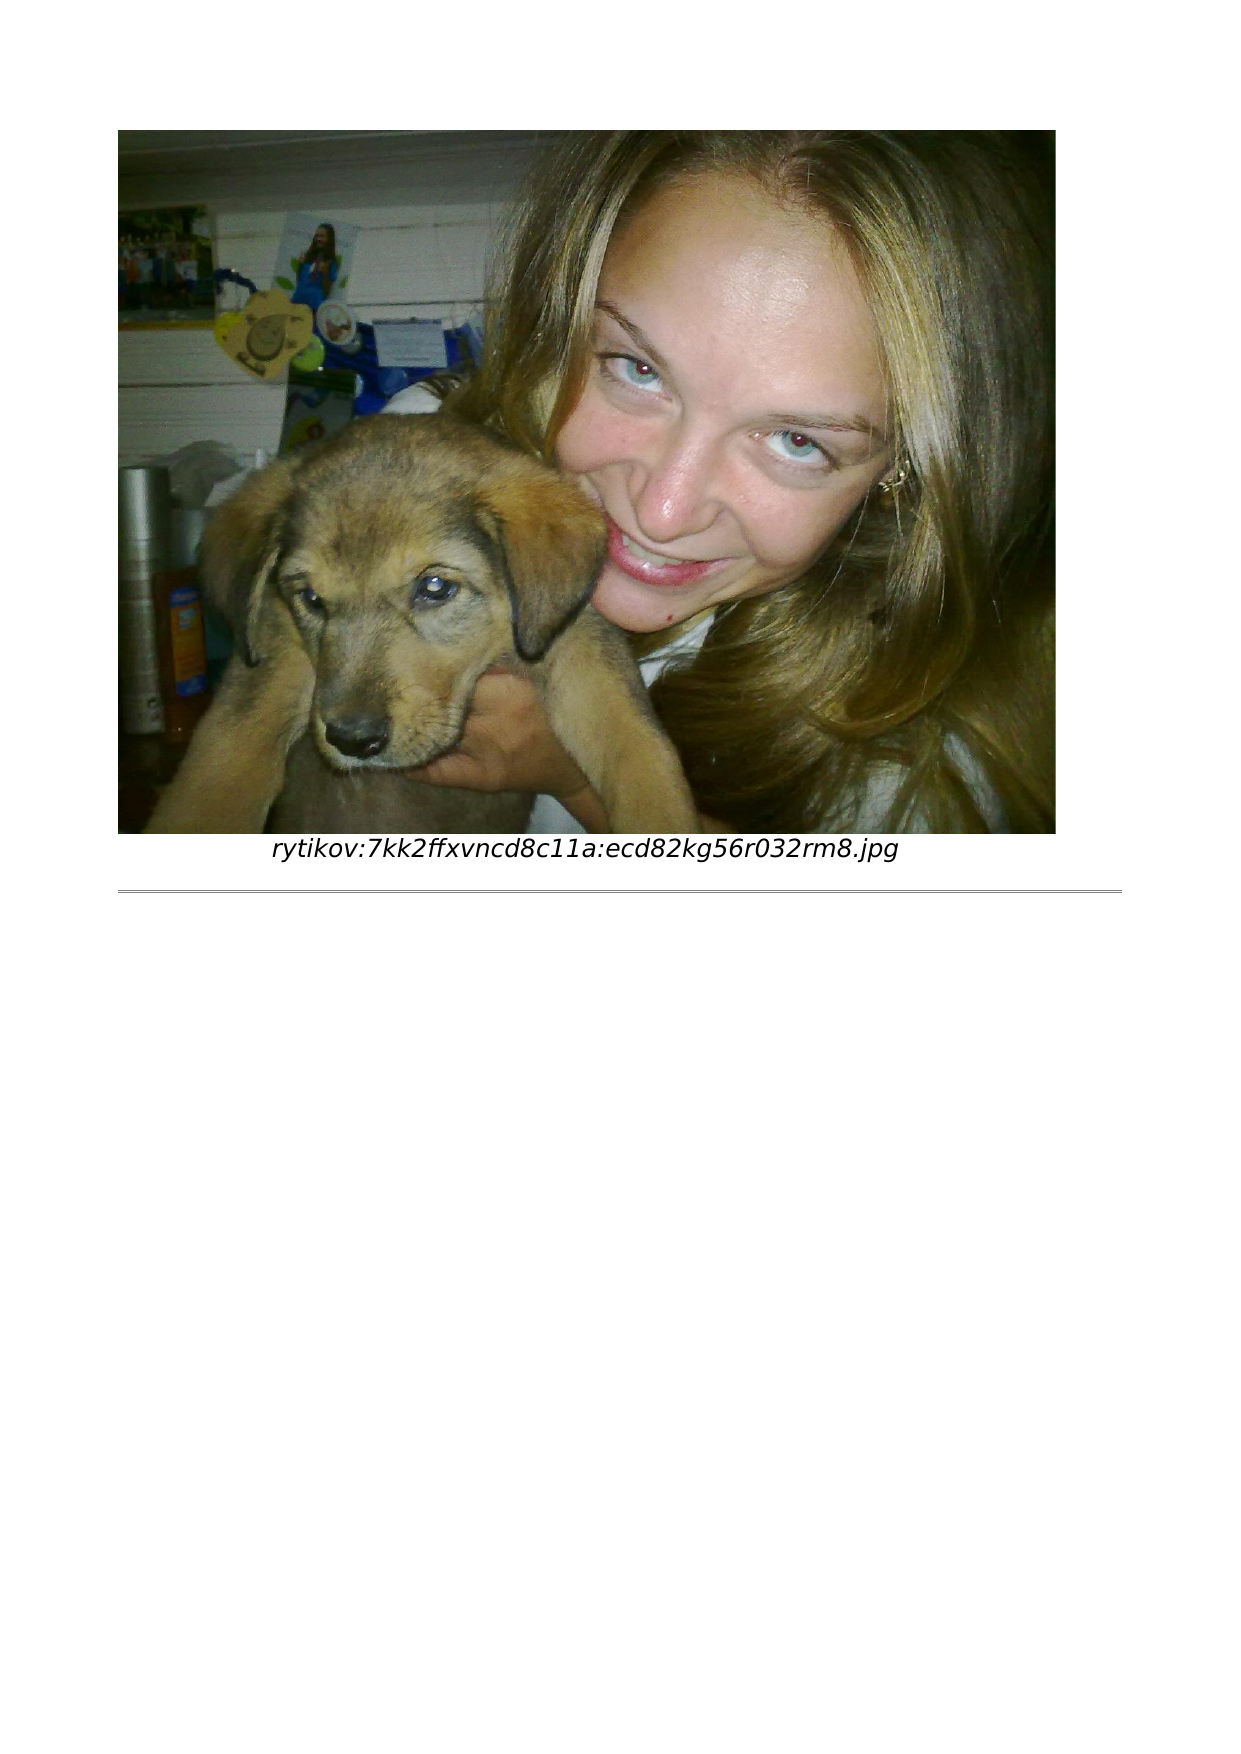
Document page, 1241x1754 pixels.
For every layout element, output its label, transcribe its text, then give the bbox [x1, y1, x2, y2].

picture [118, 130, 1056, 834]
text rytikov:7kk2ffxvncd8c11a:ecd82kg56r032rm8.jpg [118, 834, 1056, 863]
